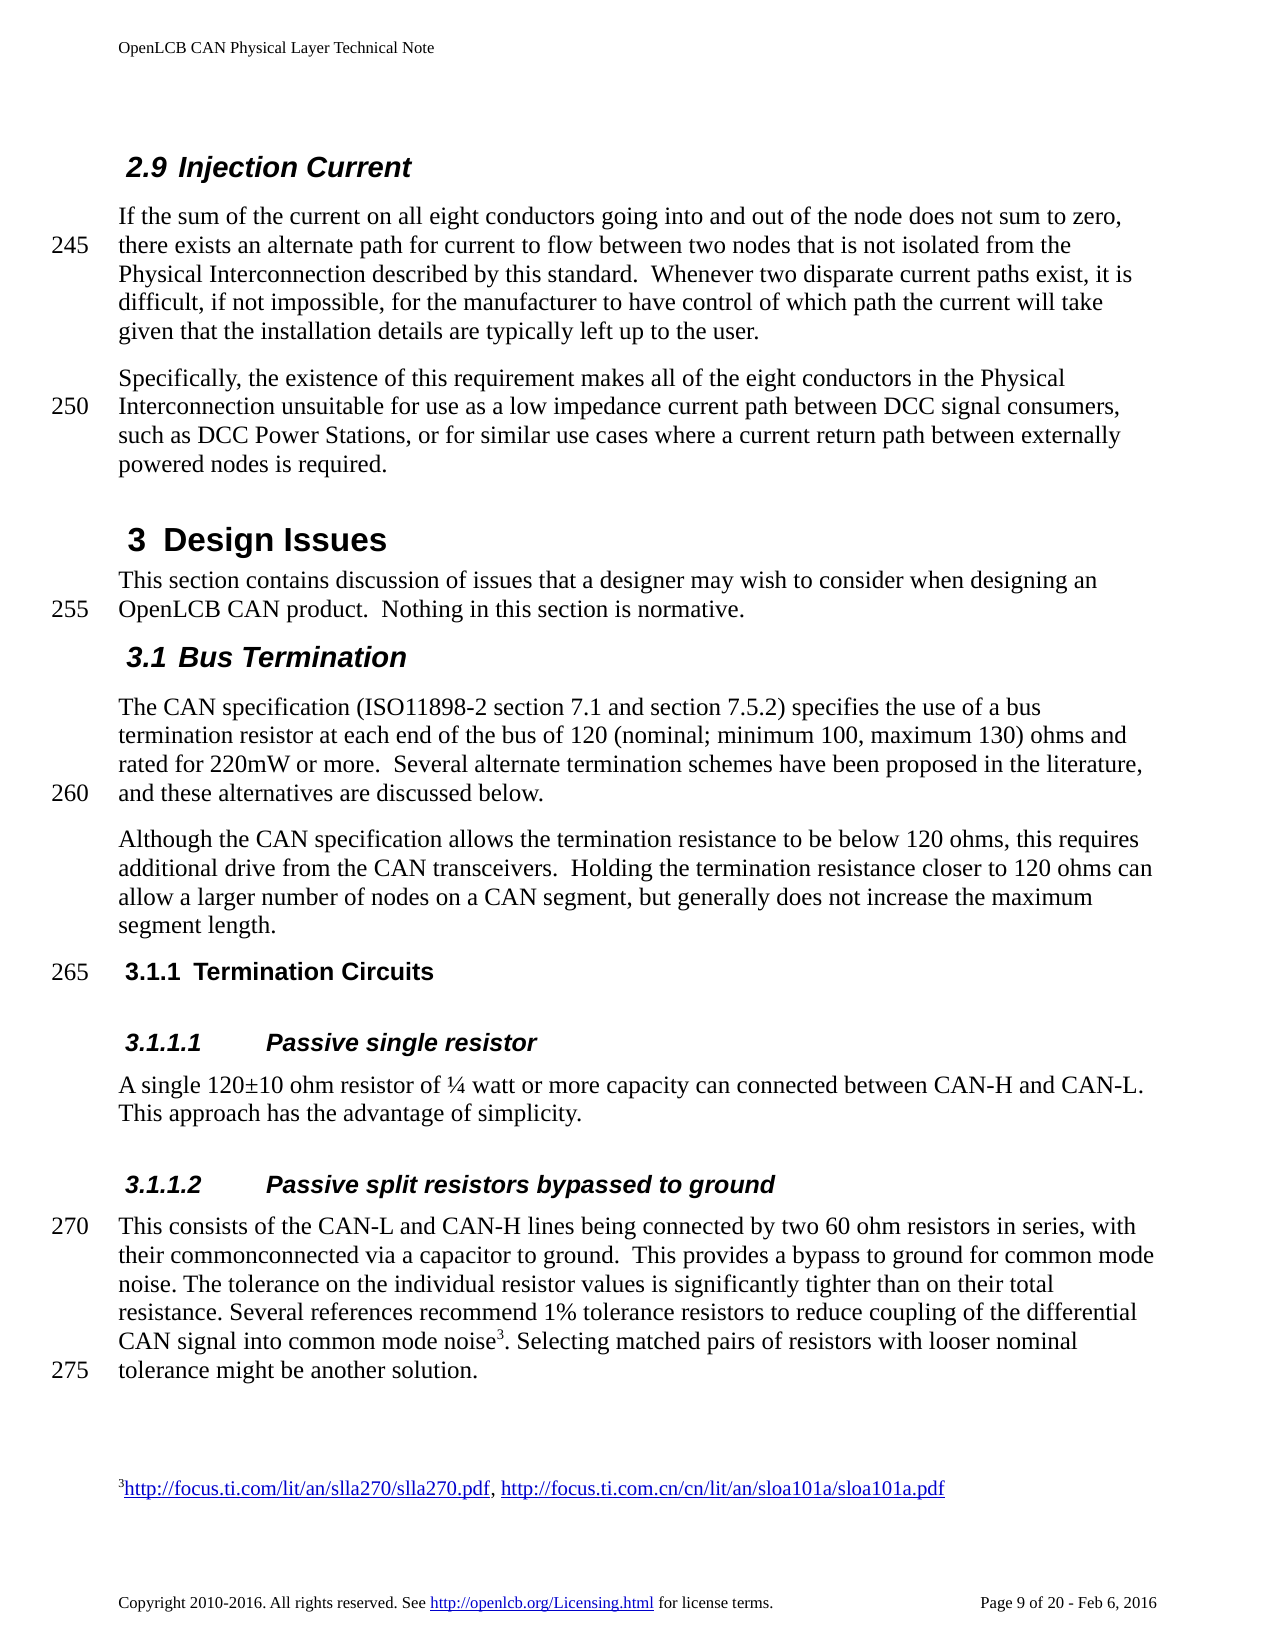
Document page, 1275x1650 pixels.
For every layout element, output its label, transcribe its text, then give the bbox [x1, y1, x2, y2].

text The CAN specification (ISO11898-2 section 7.1 and section 7.5.2) specifies the use of a bus termination resistor at each end of the bus of 120 (nominal; minimum 100, maximum 130) ohms and rated for 220mW or more. Several alternate termination schemes have been proposed in the literature, and these alternatives are discussed below. [118, 692, 1157, 807]
subtitle Passive split resistors bypassed to ground [118, 1170, 1157, 1199]
text If the sum of the current on all eight conductors going into and out of the node does not sum to zero, there exists an alternate path for current to flow between two nodes that is not isolated from the Physical Interconnection described by this standard. Whenever two disparate current paths exist, it is difficult, if not impossible, for the manufacturer to have control of which path the current will take given that the installation details are typically left up to the user. [118, 201, 1157, 345]
text This consists of the CAN-L and CAN-H lines being connected by two 60 ohm resistors in series, with their common connected via a capacitor to ground. This provides a bypass to ground for common mode noise. The tolerance on the individual resistor values is significantly tighter than on their total resistance. Several references recommend 1% tolerance resistors to reduce coupling of the differential CAN signal into common mode noise. Selecting matched pairs of resistors with looser nominal tolerance might be another solution. [118, 1211, 1157, 1384]
text A single 120±10 ohm resistor of ¼ watt or more capacity can connected between CAN-H and CAN-L. This approach has the advantage of simplicity. [118, 1070, 1157, 1127]
text Specifically, the existence of this requirement makes all of the eight conductors in the Physical Interconnection unsuitable for use as a low impedance current path between DCC signal consumers, such as DCC Power Stations, or for similar use cases where a current return path between externally powered nodes is required. [118, 363, 1157, 478]
text Although the CAN specification allows the termination resistance to be below 120 ohms, this requires additional drive from the CAN transceivers. Holding the termination resistance closer to 120 ohms can allow a larger number of nodes on a CAN segment, but generally does not increase the maximum segment length. [118, 824, 1157, 939]
text http://focus.ti.com/lit/an/slla270/slla270.pdf, http://focus.ti.com.cn/cn/lit/an/sloa101a/sloa101a.pdf [118, 1476, 1157, 1500]
subtitle Design Issues [118, 520, 1157, 559]
subtitle Bus Termination [118, 640, 1157, 674]
subtitle Injection Current [118, 150, 1157, 183]
text This section contains discussion of issues that a designer may wish to consider when designing an OpenLCB CAN product. Nothing in this section is normative. [118, 565, 1157, 623]
subtitle Passive single resistor [118, 1028, 1157, 1057]
subtitle Termination Circuits [118, 957, 1157, 986]
